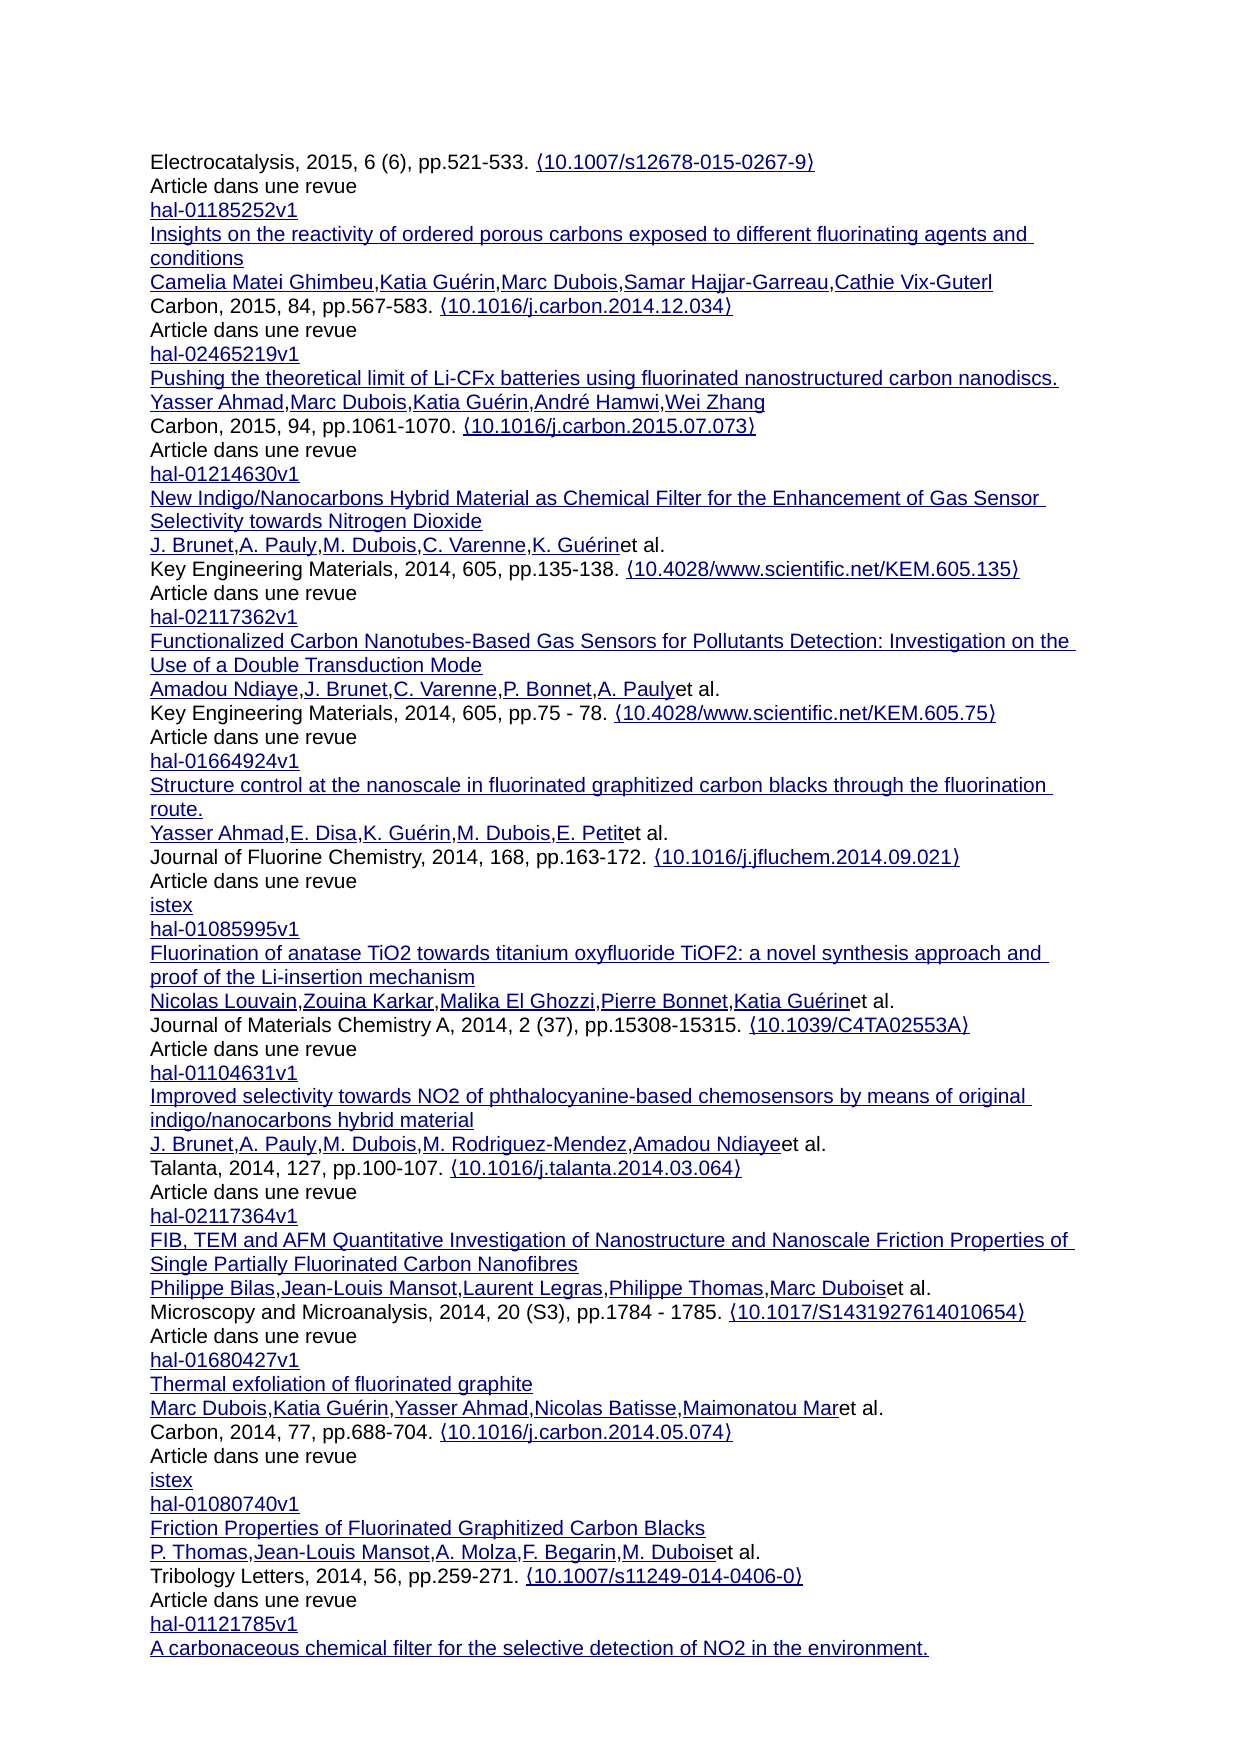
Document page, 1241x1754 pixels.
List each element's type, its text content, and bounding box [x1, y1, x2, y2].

table_cell Friction Properties of Fluorinated Graphitized Carbon Blacks P. Thomas,Jean-Louis Mansot,A. Molza,F. Begarin,M. Duboiset al. Tribology Letters, 2014, 56, pp.259-271. ⟨10.1007/s11249-014-0406-0⟩ Article dans une revue hal-01121785v1 [150, 1516, 1090, 1635]
table_cell Structure control at the nanoscale in fluorinated graphitized carbon blacks through the fluorination route. Yasser Ahmad,E. Disa,K. Guérin,M. Dubois,E. Petitet al. Journal of Fluorine Chemistry, 2014, 168, pp.163-172. ⟨10.1016/j.jfluchem.2014.09.021⟩ Article dans une revue istex hal-01085995v1 [150, 773, 1090, 941]
table_cell Thermal exfoliation of fluorinated graphite Marc Dubois,Katia Guérin,Yasser Ahmad,Nicolas Batisse,Maimonatou Maret al. Carbon, 2014, 77, pp.688-704. ⟨10.1016/j.carbon.2014.05.074⟩ Article dans une revue istex hal-01080740v1 [150, 1372, 1090, 1516]
table_cell FIB, TEM and AFM Quantitative Investigation of Nanostructure and Nanoscale Friction Properties of Single Partially Fluorinated Carbon Nanofibres Philippe Bilas,Jean-Louis Mansot,Laurent Legras,Philippe Thomas,Marc Duboiset al. Microscopy and Microanalysis, 2014, 20 (S3), pp.1784 - 1785. ⟨10.1017/S1431927614010654⟩ Article dans une revue hal-01680427v1 [150, 1228, 1090, 1372]
table_cell Functionalized Carbon Nanotubes-Based Gas Sensors for Pollutants Detection: Investigation on the Use of a Double Transduction Mode Amadou Ndiaye,J. Brunet,C. Varenne,P. Bonnet,A. Paulyet al. Key Engineering Materials, 2014, 605, pp.75 - 78. ⟨10.4028/www.scientific.net/KEM.605.75⟩ Article dans une revue hal-01664924v1 [150, 629, 1090, 773]
table_cell Improved selectivity towards NO2 of phthalocyanine-based chemosensors by means of original indigo/nanocarbons hybrid material J. Brunet,A. Pauly,M. Dubois,M. Rodriguez-Mendez,Amadou Ndiayeet al. Talanta, 2014, 127, pp.100-107. ⟨10.1016/j.talanta.2014.03.064⟩ Article dans une revue hal-02117364v1 [150, 1084, 1090, 1228]
table_cell New Indigo/Nanocarbons Hybrid Material as Chemical Filter for the Enhancement of Gas Sensor Selectivity towards Nitrogen Dioxide J. Brunet,A. Pauly,M. Dubois,C. Varenne,K. Guérinet al. Key Engineering Materials, 2014, 605, pp.135-138. ⟨10.4028/www.scientific.net/KEM.605.135⟩ Article dans une revue hal-02117362v1 [150, 485, 1090, 629]
table_cell Pushing the theoretical limit of Li-CFx batteries using fluorinated nanostructured carbon nanodiscs. Yasser Ahmad,Marc Dubois,Katia Guérin,André Hamwi,Wei Zhang Carbon, 2015, 94, pp.1061-1070. ⟨10.1016/j.carbon.2015.07.073⟩ Article dans une revue hal-01214630v1 [150, 366, 1090, 485]
table_cell Electrocatalysis, 2015, 6 (6), pp.521-533. ⟨10.1007/s12678-015-0267-9⟩ Article dans une revue hal-01185252v1 [150, 150, 1090, 222]
table_cell Insights on the reactivity of ordered porous carbons exposed to different fluorinating agents and conditions Camelia Matei Ghimbeu,Katia Guérin,Marc Dubois,Samar Hajjar-Garreau,Cathie Vix-Guterl Carbon, 2015, 84, pp.567-583. ⟨10.1016/j.carbon.2014.12.034⟩ Article dans une revue hal-02465219v1 [150, 222, 1090, 366]
table_cell Fluorination of anatase TiO2 towards titanium oxyfluoride TiOF2: a novel synthesis approach and proof of the Li-insertion mechanism Nicolas Louvain,Zouina Karkar,Malika El Ghozzi,Pierre Bonnet,Katia Guérinet al. Journal of Materials Chemistry A, 2014, 2 (37), pp.15308-15315. ⟨10.1039/C4TA02553A⟩ Article dans une revue hal-01104631v1 [150, 941, 1090, 1084]
table_cell A carbonaceous chemical filter for the selective detection of NO2 in the environment. [150, 1635, 1090, 1659]
